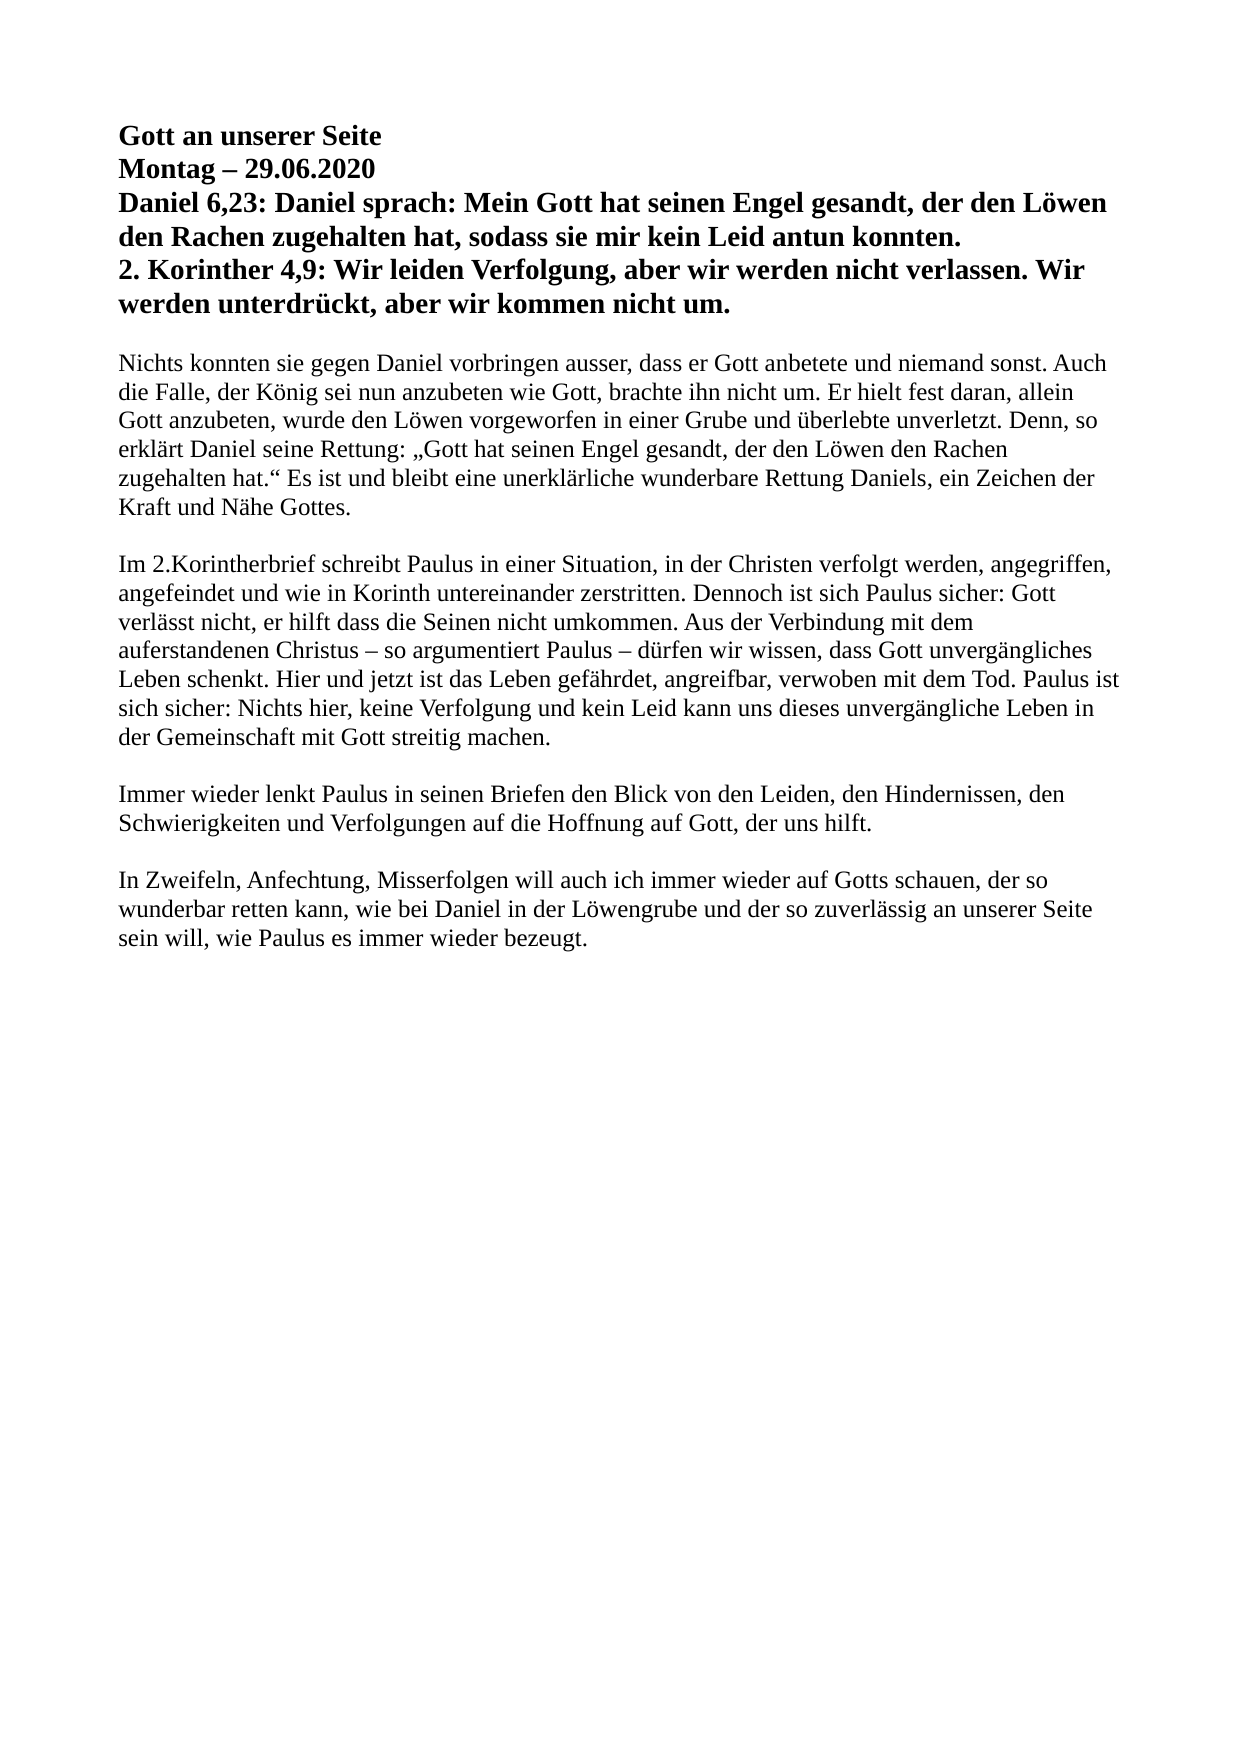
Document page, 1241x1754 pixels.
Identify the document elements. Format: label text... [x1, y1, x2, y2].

text Immer wieder lenkt Paulus in seinen Briefen den Blick von den Leiden, den Hindernissen, den Schwierigkeiten und Verfolgungen auf die Hoffnung auf Gott, der uns hilft. [118, 779, 1122, 837]
text Montag – 29.06.2020 [118, 152, 1122, 185]
text In Zweifeln, Anfechtung, Misserfolgen will auch ich immer wieder auf Gotts schauen, der so wunderbar retten kann, wie bei Daniel in der Löwengrube und der so zuverlässig an unserer Seite sein will, wie Paulus es immer wieder bezeugt. [118, 866, 1122, 952]
text 2. Korinther 4,9: Wir leiden Verfolgung, aber wir werden nicht verlassen. Wir werden unterdrückt, aber wir kommen nicht um. [118, 252, 1122, 319]
text Nichts konnten sie gegen Daniel vorbringen ausser, dass er Gott anbetete und niemand sonst. Auch die Falle, der König sei nun anzubeten wie Gott, brachte ihn nicht um. Er hielt fest daran, allein Gott anzubeten, wurde den Löwen vorgeworfen in einer Grube und überlebte unverletzt. Denn, so erklärt Daniel seine Rettung: „Gott hat seinen Engel gesandt, der den Löwen den Rachen zugehalten hat.“ Es ist und bleibt eine unerklärliche wunderbare Rettung Daniels, ein Zeichen der Kraft und Nähe Gottes. [118, 348, 1122, 521]
text Gott an unserer Seite [118, 118, 1122, 152]
text Daniel 6,23: Daniel sprach: Mein Gott hat seinen Engel gesandt, der den Löwen den Rachen zugehalten hat, sodass sie mir kein Leid antun konnten. [118, 185, 1122, 252]
text Im 2.Korintherbrief schreibt Paulus in einer Situation, in der Christen verfolgt werden, angegriffen, angefeindet und wie in Korinth untereinander zerstritten. Dennoch ist sich Paulus sicher: Gott verlässt nicht, er hilft dass die Seinen nicht umkommen. Aus der Verbindung mit dem auferstandenen Christus – so argumentiert Paulus – dürfen wir wissen, dass Gott unvergängliches Leben schenkt. Hier und jetzt ist das Leben gefährdet, angreifbar, verwoben mit dem Tod. Paulus ist sich sicher: Nichts hier, keine Verfolgung und kein Leid kann uns dieses unvergängliche Leben in der Gemeinschaft mit Gott streitig machen. [118, 549, 1122, 751]
